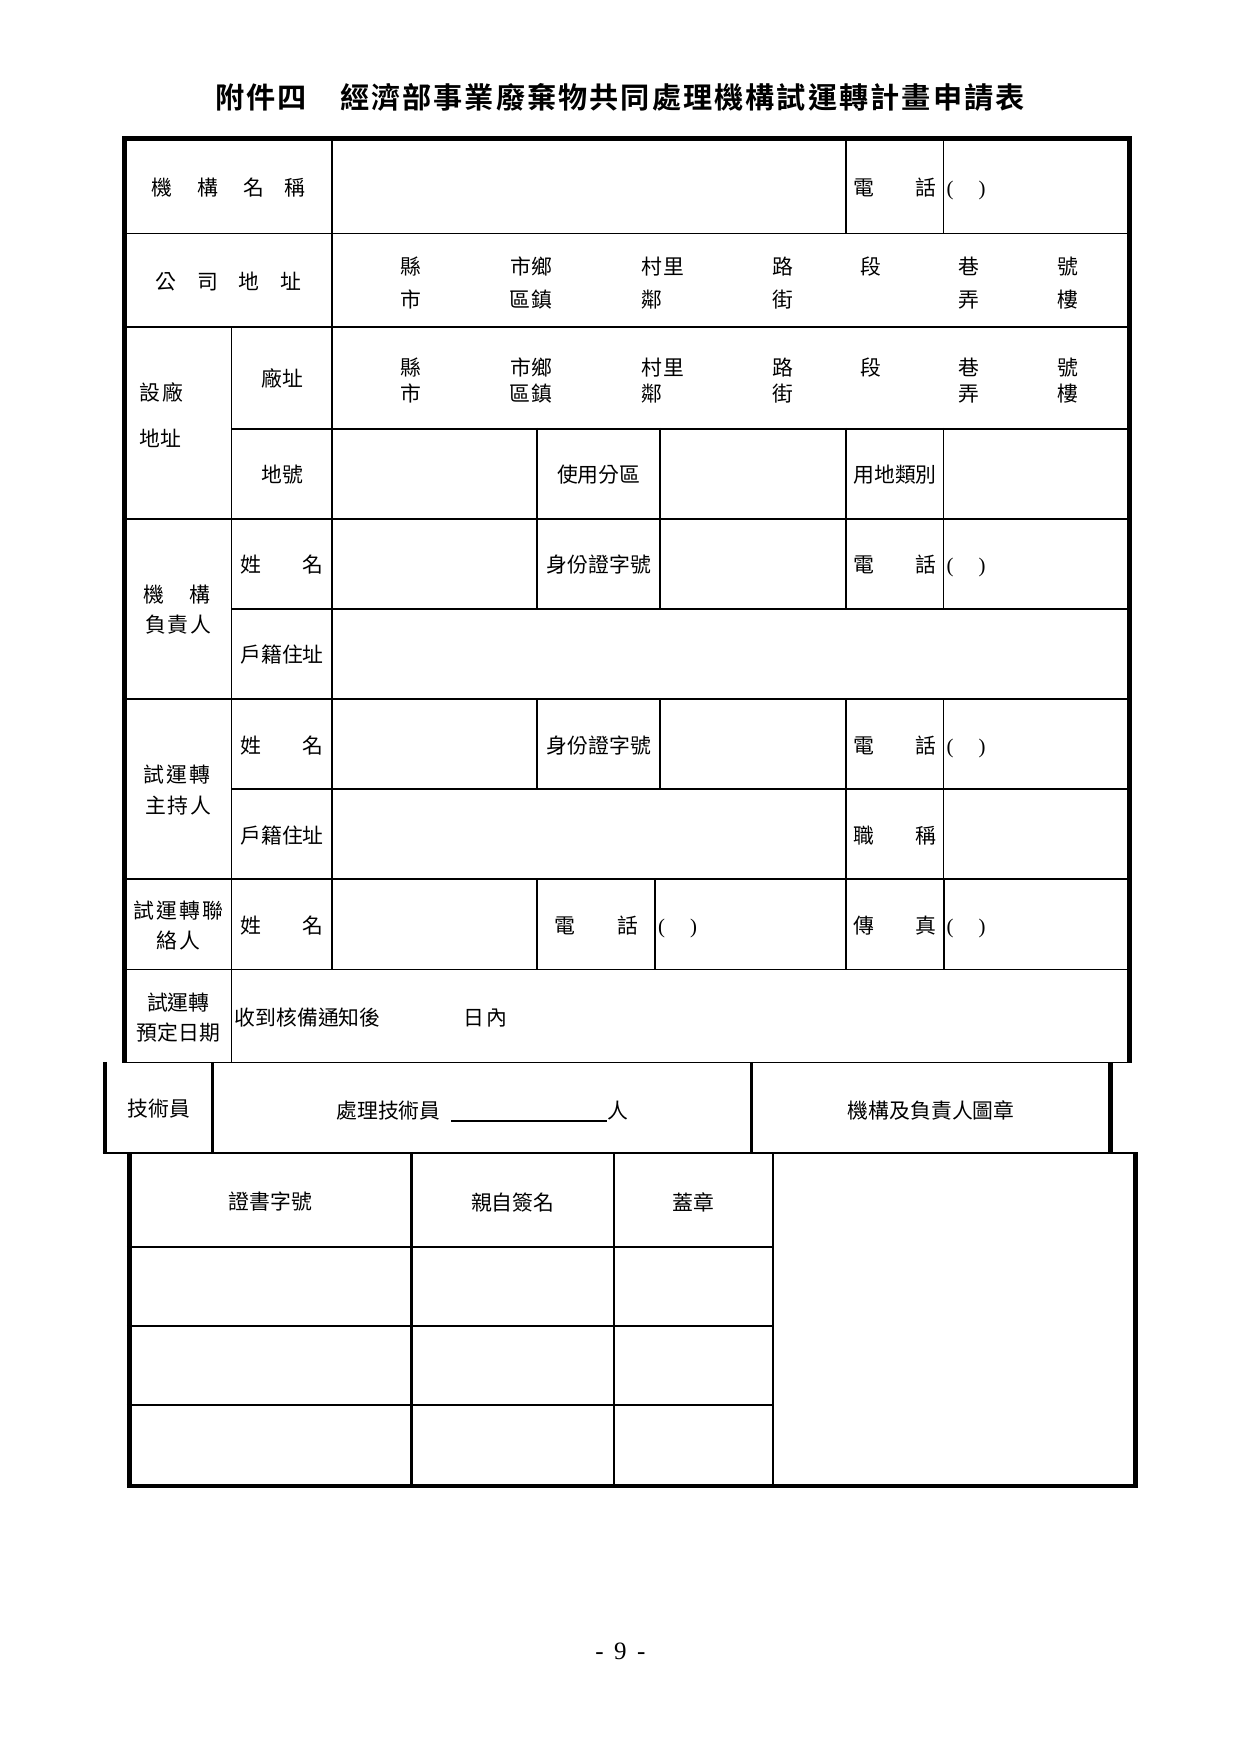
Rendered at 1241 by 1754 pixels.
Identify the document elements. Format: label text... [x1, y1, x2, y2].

table_cell 地號 [232, 430, 331, 518]
table_cell [105, 788, 122, 878]
table_cell 試運轉聯絡人 [127, 880, 231, 968]
table_cell [413, 1406, 613, 1484]
table_cell [105, 428, 122, 518]
table_cell [1113, 1063, 1130, 1152]
table_cell [105, 326, 122, 428]
table_cell 機構及負責人圖章 [753, 1063, 1108, 1152]
table_cell [105, 698, 122, 788]
table_cell 設廠 地址 [127, 328, 231, 518]
table_cell [333, 790, 845, 878]
table_cell [105, 1404, 124, 1484]
table_cell ( ) [944, 700, 1127, 788]
table_cell 試運轉 主持人 [127, 700, 231, 878]
table_cell [1130, 1062, 1135, 1152]
table_cell ( ) [944, 520, 1127, 608]
table_cell [615, 1248, 772, 1325]
table_cell 電 話 [538, 880, 654, 968]
table_cell [944, 430, 1127, 518]
table_header [333, 141, 845, 233]
table_header 電 話 [847, 141, 943, 233]
table_cell [661, 520, 845, 608]
table_cell 戶籍住址 [232, 610, 331, 698]
table_cell 職 稱 [847, 790, 943, 878]
table_cell 電 話 [847, 700, 943, 788]
table_cell 收到核備通知後 日內 [232, 970, 1127, 1062]
table_cell [944, 790, 1127, 878]
table_cell [774, 1154, 1133, 1484]
table_cell 姓 名 [232, 880, 331, 968]
table_cell [333, 430, 536, 518]
table_cell 公 司 地 址 [127, 234, 331, 326]
table_header 機 構 名 稱 [127, 141, 331, 233]
table_cell [105, 1325, 124, 1404]
table_cell ( ) [945, 880, 1127, 968]
table_cell 使用分區 [538, 430, 659, 518]
subtitle 附件四 經濟部事業廢棄物共同處理機構試運轉計畫申請表 [118, 75, 1122, 117]
table_cell ( ) [656, 880, 845, 968]
table_cell [413, 1327, 613, 1404]
table_header [105, 136, 122, 233]
table_cell [333, 700, 536, 788]
table_cell [105, 878, 122, 968]
table_cell 親自簽名 [413, 1154, 613, 1246]
table_cell 證書字號 [132, 1154, 410, 1246]
table_cell 處理技術員 人 [214, 1063, 750, 1152]
table_cell [105, 518, 122, 608]
table_cell 戶籍住址 [232, 790, 331, 878]
table_cell 縣 市鄉 村里 路 段 巷 號 市 區鎮 鄰 街 弄 樓 [333, 234, 1127, 326]
table_cell [333, 610, 1127, 698]
table_cell [132, 1406, 410, 1484]
table_cell 技術員 [107, 1062, 211, 1152]
table_cell [333, 520, 536, 608]
table_cell 電 話 [847, 520, 943, 608]
table_cell [105, 1246, 124, 1325]
table_cell 身份證字號 [538, 520, 659, 608]
table_cell [413, 1248, 613, 1325]
table_cell 蓋章 [615, 1154, 772, 1246]
table_cell 機 構 負責人 [127, 520, 231, 698]
table_cell 廠址 [232, 328, 331, 428]
table_cell [661, 700, 845, 788]
table_cell [105, 1154, 124, 1246]
table_cell 姓 名 [232, 520, 331, 608]
table_cell 試運轉 預定日期 [127, 970, 231, 1062]
table_cell [132, 1248, 410, 1325]
table_cell [132, 1327, 410, 1404]
table_cell [615, 1327, 772, 1404]
table_cell [333, 880, 536, 968]
table_cell [615, 1406, 772, 1484]
table_cell 縣 市鄉 村里 路 段 巷 號 市 區鎮 鄰 街 弄 樓 [333, 328, 1127, 428]
table_cell [105, 969, 122, 1062]
table_header ( ) [944, 141, 1127, 233]
table_cell 傳 真 [847, 880, 943, 968]
table_cell [105, 233, 122, 326]
table_cell 用地類別 [847, 430, 943, 518]
table_cell 姓 名 [232, 700, 331, 788]
table_cell 身份證字號 [538, 700, 659, 788]
table_cell [661, 430, 845, 518]
table_cell [105, 608, 122, 698]
